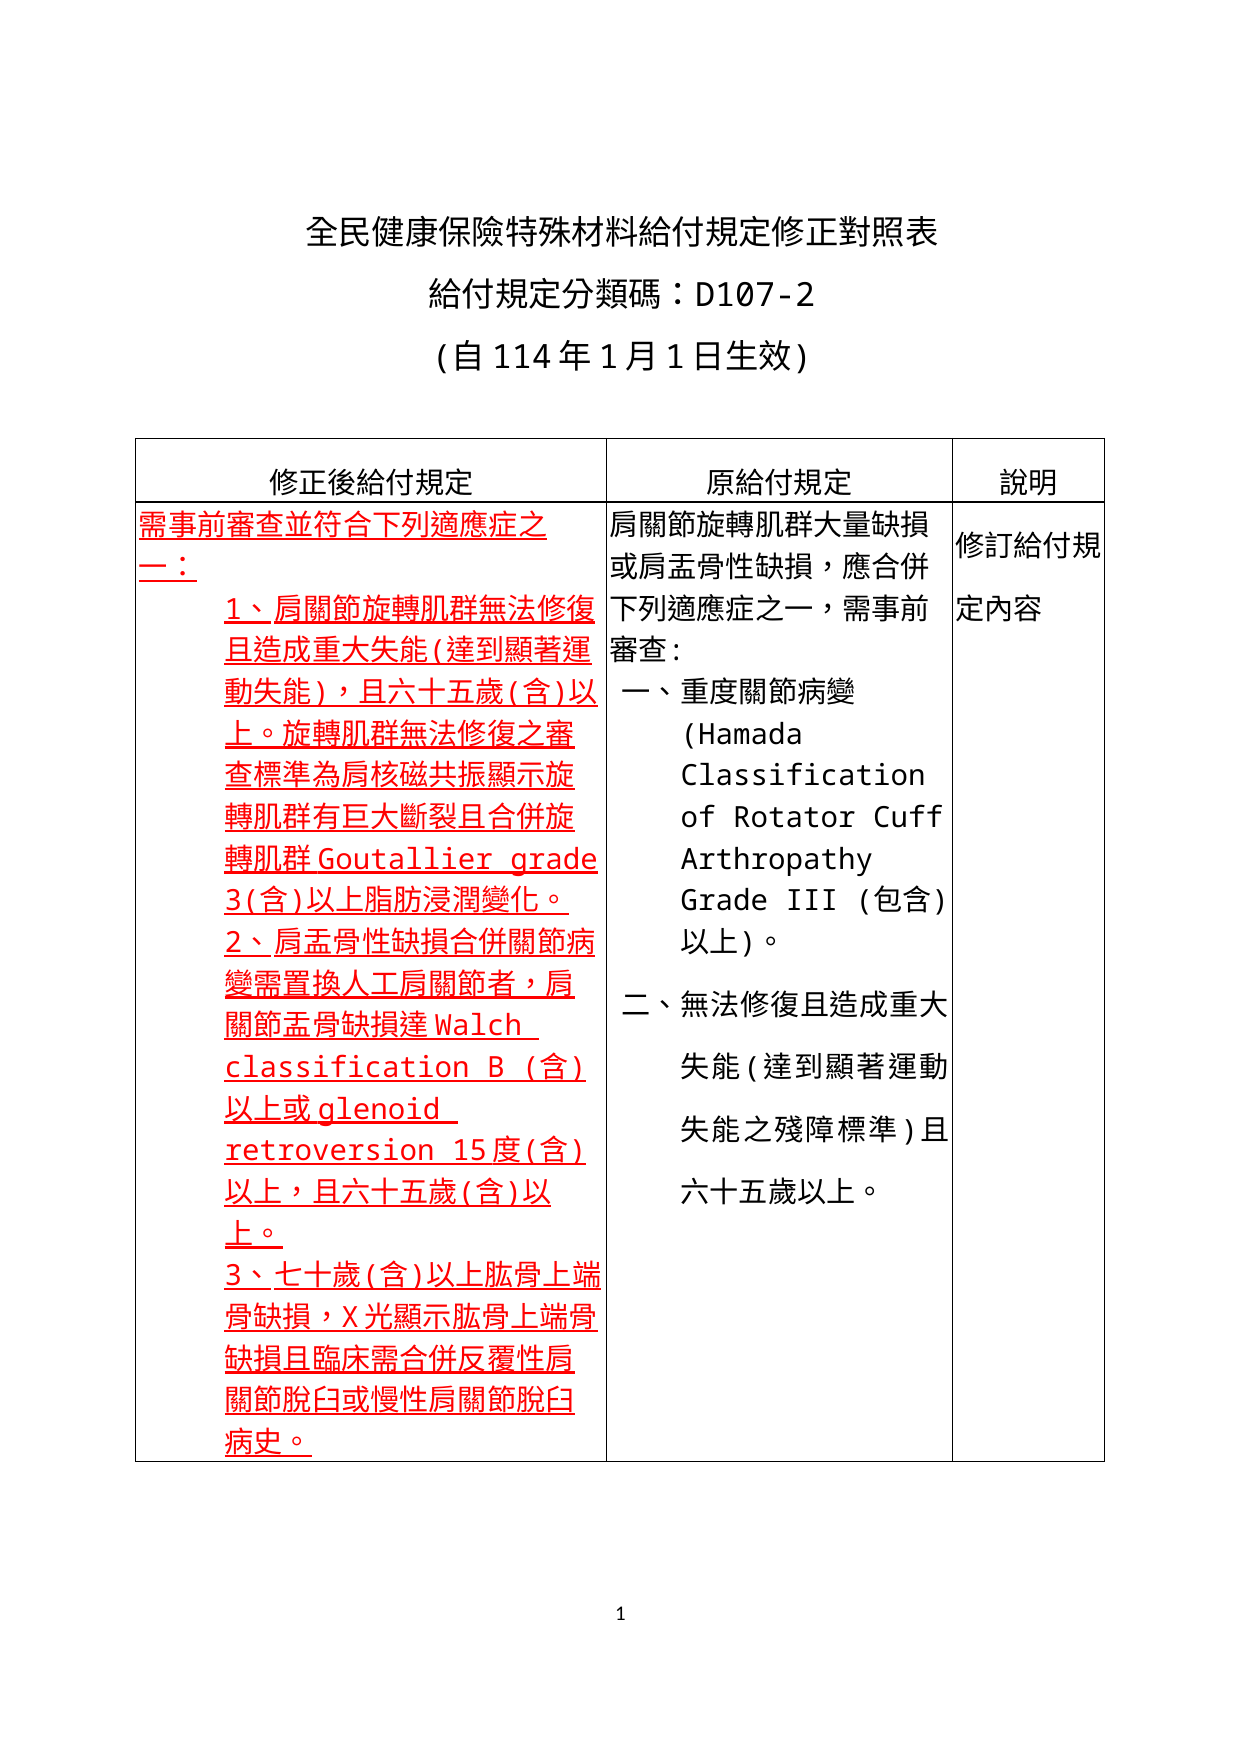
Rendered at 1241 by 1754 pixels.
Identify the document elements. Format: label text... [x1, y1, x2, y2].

table_cell 修訂給付規定內容 [953, 503, 1104, 1461]
table_cell 肩關節旋轉肌群大量缺損或肩盂骨性缺損，應合併下列適應症之一，需事前審查: 一、 重度關節病變(Hamada Classification of Rotator Cuff Arthropathy Grade III (包含)以上)。 二、 無法修復且造成重大失能(達到顯著運動失能之殘障標準)且六十五歲以上。 [607, 503, 952, 1461]
text 全民健康保險特殊材料給付規定修正對照表 [136, 188, 1104, 250]
text 給付規定分類碼：D107-2 [136, 250, 1104, 313]
table_header 說明 [953, 439, 1104, 501]
table_cell 需事前審查並符合下列適應症之一： 肩關節旋轉肌群無法修復且造成重大失能(達到顯著運動失能)，且六十五歲(含)以上。旋轉肌群無法修復之審查標準為肩核磁共振顯示旋轉肌群有巨大斷裂且合併旋轉肌群Goutallier grade 3(含)以上脂肪浸潤變化。 肩盂骨性缺損合併關節病變需置換人工肩關節者，肩關節盂骨缺損達Walch classification B (含)以上或glenoid retroversion 15度(含)以上，且六十五歲(含)以上。 七十歲(含)以上肱骨上端骨缺損，X光顯示肱骨上端骨缺損且臨床需合併反覆性肩關節脫臼或慢性肩關節脫臼病史。 類風溼性關節炎合併肩關節旋轉肌群無法修復且造成重大失能。旋轉肌群無法修復之審查標準為肩核磁共振顯示旋轉肌群有巨大斷裂且合併旋轉肌群Goutallier grade 3(含)以上脂肪浸潤變化。 [136, 503, 606, 1461]
text (自114年1月1日生效) [136, 313, 1104, 375]
table_header 修正後給付規定 [136, 439, 606, 501]
table_header 原給付規定 [607, 439, 952, 501]
